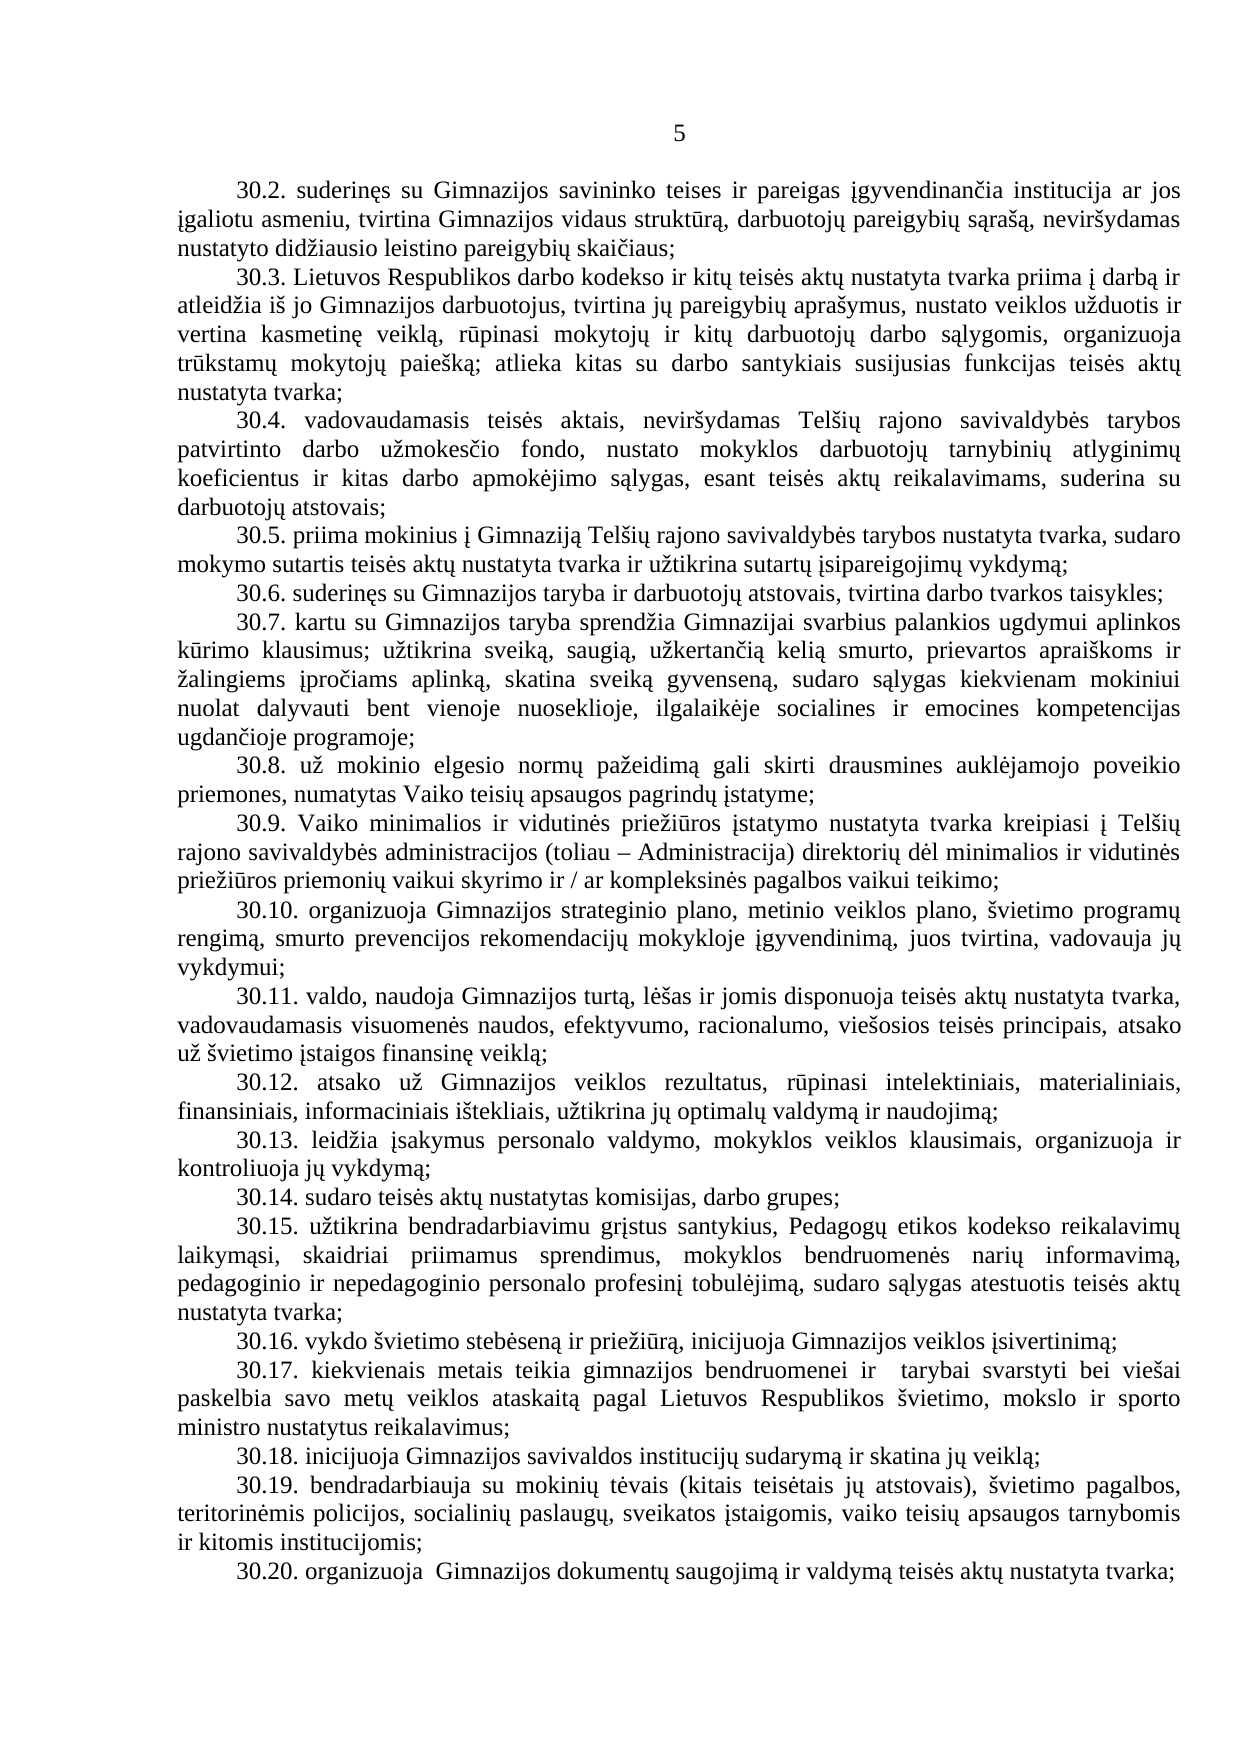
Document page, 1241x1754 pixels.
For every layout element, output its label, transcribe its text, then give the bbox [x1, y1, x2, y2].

text 30.13. leidžia įsakymus personalo valdymo, mokyklos veiklos klausimais, organizuoja ir kontroliuoja jų vykdymą; [177, 1125, 1182, 1182]
text 30.8. už mokinio elgesio normų pažeidimą gali skirti drausmines auklėjamojo poveikio priemones, numatytas Vaiko teisių apsaugos pagrindų įstatyme; [177, 751, 1182, 808]
text 30.20. organizuoja Gimnazijos dokumentų saugojimą ir valdymą teisės aktų nustatyta tvarka; [177, 1556, 1182, 1585]
text 30.9. Vaiko minimalios ir vidutinės priežiūros įstatymo nustatyta tvarka kreipiasi į Telšių rajono savivaldybės administracijos (toliau – Administracija) direktorių dėl minimalios ir vidutinės priežiūros priemonių vaikui skyrimo ir / ar kompleksinės pagalbos vaikui teikimo; [177, 808, 1182, 895]
text 30.7. kartu su Gimnazijos taryba sprendžia Gimnazijai svarbius palankios ugdymui aplinkos kūrimo klausimus; užtikrina sveiką, saugią, užkertančią kelią smurto, prievartos apraiškoms ir žalingiems įpročiams aplinką, skatina sveiką gyvenseną, sudaro sąlygas kiekvienam mokiniui nuolat dalyvauti bent vienoje nuoseklioje, ilgalaikėje socialines ir emocines kompetencijas ugdančioje programoje; [177, 607, 1182, 751]
text 30.6. suderinęs su Gimnazijos taryba ir darbuotojų atstovais, tvirtina darbo tvarkos taisykles; [177, 578, 1182, 607]
text 30.4. vadovaudamasis teisės aktais, neviršydamas Telšių rajono savivaldybės tarybos patvirtinto darbo užmokesčio fondo, nustato mokyklos darbuotojų tarnybinių atlyginimų koeficientus ir kitas darbo apmokėjimo sąlygas, esant teisės aktų reikalavimams, suderina su darbuotojų atstovais; [177, 406, 1182, 521]
text 30.14. sudaro teisės aktų nustatytas komisijas, darbo grupes; [177, 1182, 1182, 1211]
text 30.19. bendradarbiauja su mokinių tėvais (kitais teisėtais jų atstovais), švietimo pagalbos, teritorinėmis policijos, socialinių paslaugų, sveikatos įstaigomis, vaiko teisių apsaugos tarnybomis ir kitomis institucijomis; [177, 1470, 1182, 1556]
text 30.10. organizuoja Gimnazijos strateginio plano, metinio veiklos plano, švietimo programų rengimą, smurto prevencijos rekomendacijų mokykloje įgyvendinimą, juos tvirtina, vadovauja jų vykdymui; [177, 895, 1182, 981]
text 30.18. inicijuoja Gimnazijos savivaldos institucijų sudarymą ir skatina jų veiklą; [177, 1441, 1182, 1470]
text 30.12. atsako už Gimnazijos veiklos rezultatus, rūpinasi intelektiniais, materialiniais, finansiniais, informaciniais ištekliais, užtikrina jų optimalų valdymą ir naudojimą; [177, 1067, 1182, 1125]
text 30.2. suderinęs su Gimnazijos savininko teises ir pareigas įgyvendinančia institucija ar jos įgaliotu asmeniu, tvirtina Gimnazijos vidaus struktūrą, darbuotojų pareigybių sąrašą, neviršydamas nustatyto didžiausio leistino pareigybių skaičiaus; [177, 176, 1182, 262]
text 30.17. kiekvienais metais teikia gimnazijos bendruomenei ir tarybai svarstyti bei viešai paskelbia savo metų veiklos ataskaitą pagal Lietuvos Respublikos švietimo, mokslo ir sporto ministro nustatytus reikalavimus; [177, 1355, 1182, 1441]
text 30.16. vykdo švietimo stebėseną ir priežiūrą, inicijuoja Gimnazijos veiklos įsivertinimą; [177, 1326, 1182, 1355]
text 30.3. Lietuvos Respublikos darbo kodekso ir kitų teisės aktų nustatyta tvarka priima į darbą ir atleidžia iš jo Gimnazijos darbuotojus, tvirtina jų pareigybių aprašymus, nustato veiklos užduotis ir vertina kasmetinę veiklą, rūpinasi mokytojų ir kitų darbuotojų darbo sąlygomis, organizuoja trūkstamų mokytojų paiešką; atlieka kitas su darbo santykiais susijusias funkcijas teisės aktų nustatyta tvarka; [177, 262, 1182, 406]
text 30.11. valdo, naudoja Gimnazijos turtą, lėšas ir jomis disponuoja teisės aktų nustatyta tvarka, vadovaudamasis visuomenės naudos, efektyvumo, racionalumo, viešosios teisės principais, atsako už švietimo įstaigos finansinę veiklą; [177, 981, 1182, 1067]
text 30.5. priima mokinius į Gimnaziją Telšių rajono savivaldybės tarybos nustatyta tvarka, sudaro mokymo sutartis teisės aktų nustatyta tvarka ir užtikrina sutartų įsipareigojimų vykdymą; [177, 521, 1182, 578]
text 30.15. užtikrina bendradarbiavimu grįstus santykius, Pedagogų etikos kodekso reikalavimų laikymąsi, skaidriai priimamus sprendimus, mokyklos bendruomenės narių informavimą, pedagoginio ir nepedagoginio personalo profesinį tobulėjimą, sudaro sąlygas atestuotis teisės aktų nustatyta tvarka; [177, 1211, 1182, 1326]
